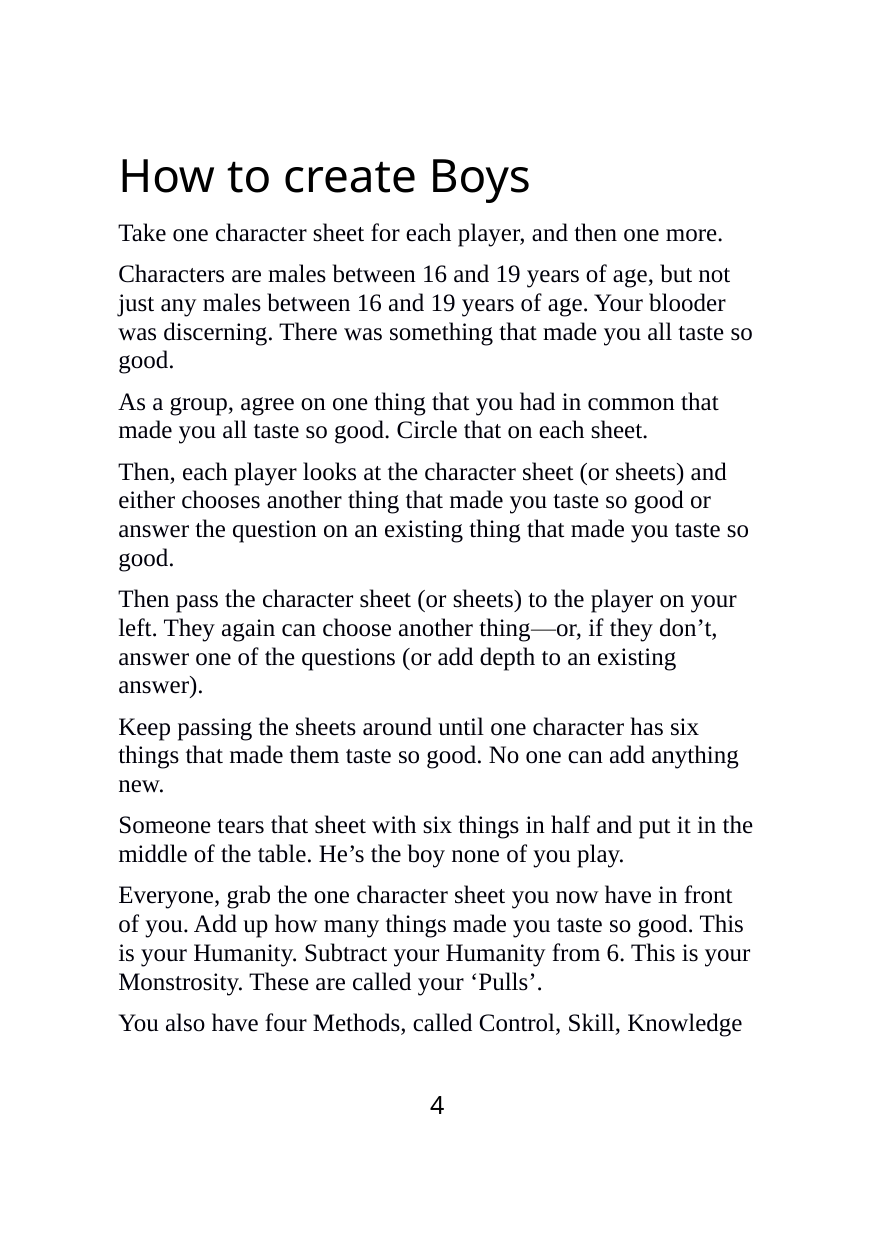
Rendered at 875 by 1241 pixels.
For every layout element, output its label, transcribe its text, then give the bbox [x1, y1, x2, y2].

text Then pass the character sheet (or sheets) to the player on your left. They again can choose another thing—or, if they don’t, answer one of the questions (or add depth to an existing answer). [118, 584, 756, 699]
text Someone tears that sheet with six things in half and put it in the middle of the table. He’s the boy none of you play. [118, 811, 756, 868]
text Characters are males between 16 and 19 years of age, but not just any males between 16 and 19 years of age. Your blooder was discerning. There was something that made you all taste so good. [118, 259, 756, 374]
text Then, each player looks at the character sheet (or sheets) and either chooses another thing that made you taste so good or answer the question on an existing thing that made you taste so good. [118, 457, 756, 572]
text Keep passing the sheets around until one character has six things that made them taste so good. No one can add anything new. [118, 712, 756, 798]
text You also have four Methods, called Control, Skill, Knowledge [118, 1008, 756, 1037]
text Take one character sheet for each player, and then one more. [118, 218, 756, 247]
text As a group, agree on one thing that you had in common that made you all taste so good. Circle that on each sheet. [118, 387, 756, 444]
subtitle How to create Boys [118, 143, 756, 206]
text Everyone, grab the one character sheet you now have in front of you. Add up how many things made you taste so good. This is your Humanity. Subtract your Humanity from 6. This is your Monstrosity. These are called your ‘Pulls’. [118, 881, 756, 996]
